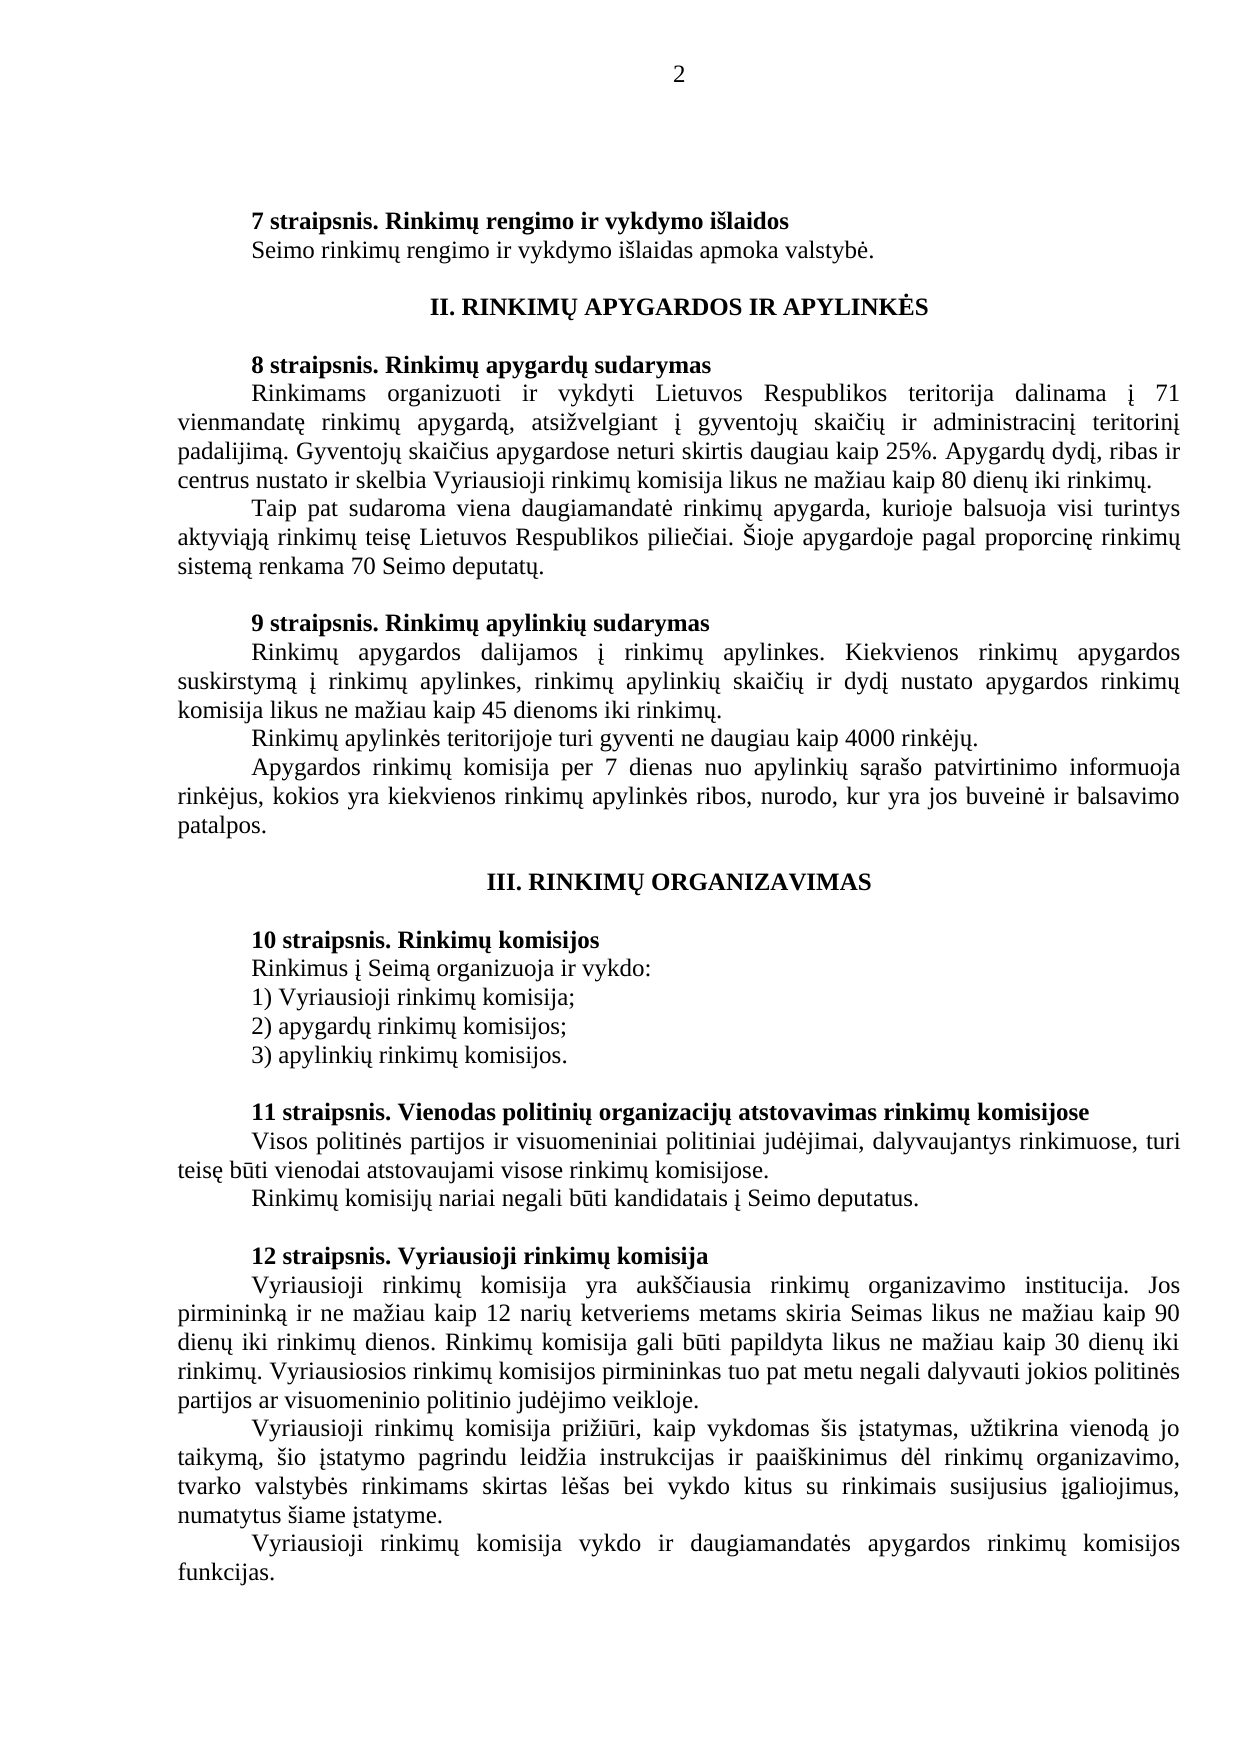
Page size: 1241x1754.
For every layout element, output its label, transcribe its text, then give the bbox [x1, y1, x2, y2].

text 3) apylinkių rinkimų komisijos. [177, 1040, 1181, 1068]
text Taip pat sudaroma viena daugiamandatė rinkimų apygarda, kurioje balsuoja visi turintys aktyviąją rinkimų teisę Lietuvos Respublikos piliečiai. Šioje apygardoje pagal proporcinę rinkimų sistemą renkama 70 Seimo deputatų. [177, 493, 1181, 580]
text 9 straipsnis. Rinkimų apylinkių sudarymas [177, 608, 1181, 637]
text 11 straipsnis. Vienodas politinių organizacijų atstovavimas rinkimų komisijose [177, 1097, 1181, 1126]
text Vyriausioji rinkimų komisija vykdo ir daugiamandatės apygardos rinkimų komisijos funkcijas. [177, 1528, 1181, 1586]
text 10 straipsnis. Rinkimų komisijos [177, 925, 1181, 953]
text Seimo rinkimų rengimo ir vykdymo išlaidas apmoka valstybė. [177, 235, 1181, 263]
text Rinkimams organizuoti ir vykdyti Lietuvos Respublikos teritorija dalinama į 71 vienmandatę rinkimų apygardą, atsižvelgiant į gyventojų skaičių ir administracinį teritorinį padalijimą. Gyventojų skaičius apygardose neturi skirtis daugiau kaip 25%. Apygardų dydį, ribas ir centrus nustato ir skelbia Vyriausioji rinkimų komisija likus ne mažiau kaip 80 dienų iki rinkimų. [177, 378, 1181, 493]
text Rinkimų apygardos dalijamos į rinkimų apylinkes. Kiekvienos rinkimų apygardos suskirstymą į rinkimų apylinkes, rinkimų apylinkių skaičių ir dydį nustato apygardos rinkimų komisija likus ne mažiau kaip 45 dienoms iki rinkimų. [177, 637, 1181, 723]
text Rinkimų apylinkės teritorijoje turi gyventi ne daugiau kaip 4000 rinkėjų. [177, 723, 1181, 752]
text 7 straipsnis. Rinkimų rengimo ir vykdymo išlaidos [177, 206, 1181, 235]
text 8 straipsnis. Rinkimų apygardų sudarymas [177, 350, 1181, 378]
text 1) Vyriausioji rinkimų komisija; [177, 982, 1181, 1011]
text Vyriausioji rinkimų komisija prižiūri, kaip vykdomas šis įstatymas, užtikrina vienodą jo taikymą, šio įstatymo pagrindu leidžia instrukcijas ir paaiškinimus dėl rinkimų organizavimo, tvarko valstybės rinkimams skirtas lėšas bei vykdo kitus su rinkimais susijusius įgaliojimus, numatytus šiame įstatyme. [177, 1413, 1181, 1528]
text Visos politinės partijos ir visuomeniniai politiniai judėjimai, dalyvaujantys rinkimuose, turi teisę būti vienodai atstovaujami visose rinkimų komisijose. [177, 1126, 1181, 1183]
text II. RINKIMŲ APYGARDOS IR APYLINKĖS [177, 292, 1181, 321]
text Rinkimų komisijų nariai negali būti kandidatais į Seimo deputatus. [177, 1183, 1181, 1212]
text III. RINKIMŲ ORGANIZAVIMAS [177, 867, 1181, 896]
text Rinkimus į Seimą organizuoja ir vykdo: [177, 953, 1181, 982]
text Vyriausioji rinkimų komisija yra aukščiausia rinkimų organizavimo institucija. Jos pirmininką ir ne mažiau kaip 12 narių ketveriems metams skiria Seimas likus ne mažiau kaip 90 dienų iki rinkimų dienos. Rinkimų komisija gali būti papildyta likus ne mažiau kaip 30 dienų iki rinkimų. Vyriausiosios rinkimų komisijos pirmininkas tuo pat metu negali dalyvauti jokios politinės partijos ar visuomeninio politinio judėjimo veikloje. [177, 1270, 1181, 1413]
text Apygardos rinkimų komisija per 7 dienas nuo apylinkių sąrašo patvirtinimo informuoja rinkėjus, kokios yra kiekvienos rinkimų apylinkės ribos, nurodo, kur yra jos buveinė ir balsavimo patalpos. [177, 752, 1181, 838]
text 12 straipsnis. Vyriausioji rinkimų komisija [177, 1241, 1181, 1270]
text 2) apygardų rinkimų komisijos; [177, 1011, 1181, 1040]
